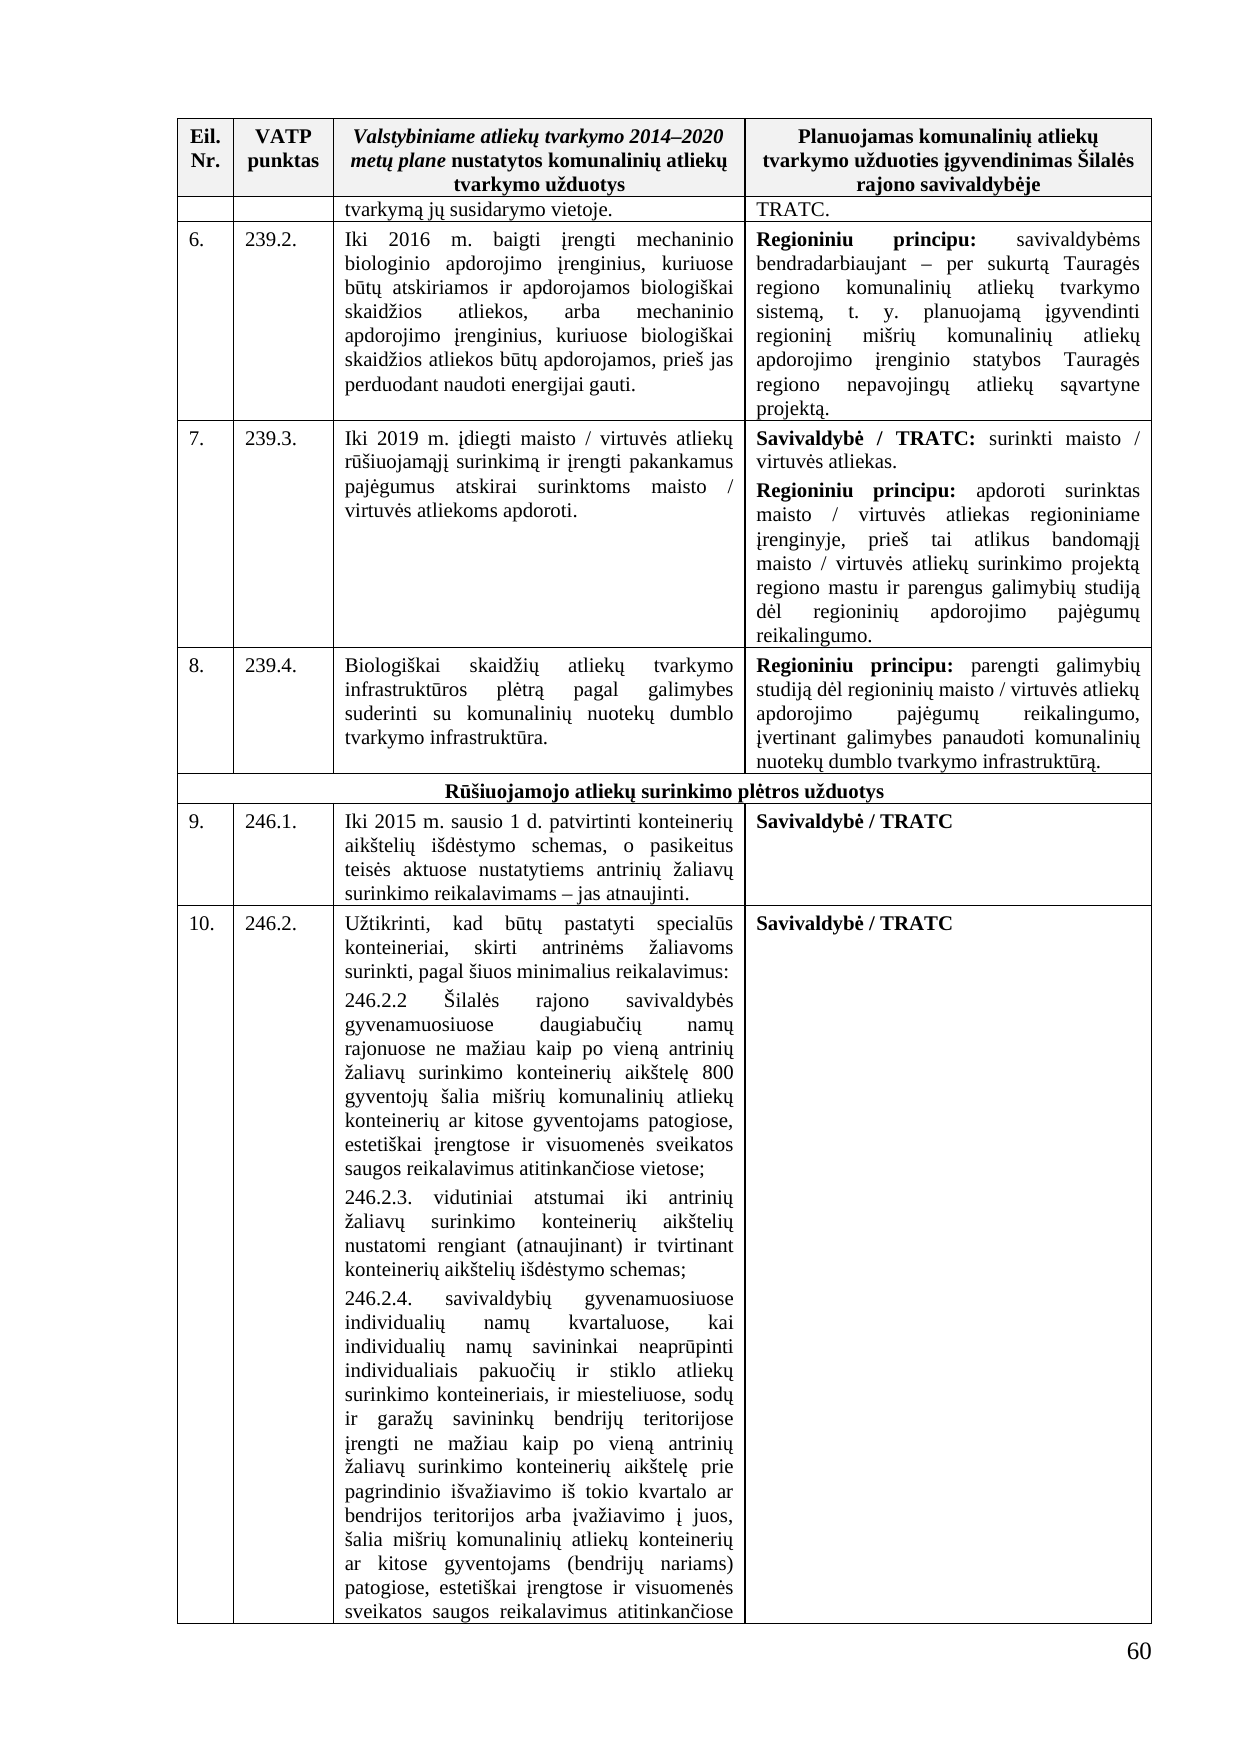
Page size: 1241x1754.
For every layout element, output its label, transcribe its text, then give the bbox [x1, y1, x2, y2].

table_header VATP punktas [234, 119, 333, 196]
table_cell Biologiškai skaidžių atliekų tvarkymo infrastruktūros plėtrą pagal galimybes suderinti su komunalinių nuotekų dumblo tvarkymo infrastruktūra. [334, 648, 744, 773]
table_cell Iki 2016 m. baigti įrengti mechaninio biologinio apdorojimo įrenginius, kuriuose būtų atskiriamos ir apdorojamos biologiškai skaidžios atliekos, arba mechaninio apdorojimo įrenginius, kuriuose biologiškai skaidžios atliekos būtų apdorojamos, prieš jas perduodant naudoti energijai gauti. [334, 222, 744, 419]
table_cell [234, 197, 333, 221]
table_cell Iki 2019 m. įdiegti maisto / virtuvės atliekų rūšiuojamąjį surinkimą ir įrengti pakankamus pajėgumus atskirai surinktoms maisto / virtuvės atliekoms apdoroti. [334, 421, 744, 647]
table_cell Regioniniu principu: savivaldybėms bendradarbiaujant – per sukurtą Tauragės regiono komunalinių atliekų tvarkymo sistemą, t. y. planuojamą įgyvendinti regioninį mišrių komunalinių atliekų apdorojimo įrenginio statybos Tauragės regiono nepavojingų atliekų sąvartyne projektą. [746, 222, 1151, 419]
table_cell Užtikrinti, kad būtų pastatyti specialūs konteineriai, skirti antrinėms žaliavoms surinkti, pagal šiuos minimalius reikalavimus: 246.2.2 Šilalės rajono savivaldybės gyvenamuosiuose daugiabučių namų rajonuose ne mažiau kaip po vieną antrinių žaliavų surinkimo konteinerių aikštelę 800 gyventojų šalia mišrių komunalinių atliekų konteinerių ar kitose gyventojams patogiose, estetiškai įrengtose ir visuomenės sveikatos saugos reikalavimus atitinkančiose vietose; 246.2.3. vidutiniai atstumai iki antrinių žaliavų surinkimo konteinerių aikštelių nustatomi rengiant (atnaujinant) ir tvirtinant konteinerių aikštelių išdėstymo schemas; 246.2.4. savivaldybių gyvenamuosiuose individualių namų kvartaluose, kai individualių namų savininkai neaprūpinti individualiais pakuočių ir stiklo atliekų surinkimo konteineriais, ir miesteliuose, sodų ir garažų savininkų bendrijų teritorijose įrengti ne mažiau kaip po vieną antrinių žaliavų surinkimo konteinerių aikštelę prie pagrindinio išvažiavimo iš tokio kvartalo ar bendrijos teritorijos arba įvažiavimo į juos, šalia mišrių komunalinių atliekų konteinerių ar kitose gyventojams (bendrijų nariams) patogiose, estetiškai įrengtose ir visuomenės sveikatos saugos reikalavimus atitinkančiose [334, 906, 744, 1623]
table_cell 239.3. [234, 421, 333, 647]
table_cell TRATC. [746, 197, 1151, 221]
table_cell 246.2. [234, 906, 333, 1623]
table_cell Rūšiuojamojo atliekų surinkimo plėtros užduotys [178, 774, 1151, 803]
table_header Planuojamas komunalinių atliekų tvarkymo užduoties įgyvendinimas Šilalės rajono savivaldybėje [746, 119, 1151, 196]
table_cell tvarkymą jų susidarymo vietoje. [334, 197, 744, 221]
table_cell Savivaldybė / TRATC [746, 906, 1151, 1623]
table_cell 6. [178, 222, 233, 419]
table_header Valstybiniame atliekų tvarkymo 2014–2020 metų plane nustatytos komunalinių atliekų tvarkymo užduotys [334, 119, 744, 196]
table_cell 246.1. [234, 804, 333, 905]
table_cell 10. [178, 906, 233, 1623]
table_cell Savivaldybė / TRATC [746, 804, 1151, 905]
table_cell 8. [178, 648, 233, 773]
table_cell 9. [178, 804, 233, 905]
table_cell 239.2. [234, 222, 333, 419]
table_cell 7. [178, 421, 233, 647]
table_cell Savivaldybė / TRATC: surinkti maisto / virtuvės atliekas. Regioniniu principu: apdoroti surinktas maisto / virtuvės atliekas regioniniame įrenginyje, prieš tai atlikus bandomąjį maisto / virtuvės atliekų surinkimo projektą regiono mastu ir parengus galimybių studiją dėl regioninių apdorojimo pajėgumų reikalingumo. [746, 421, 1151, 647]
table_cell [178, 197, 233, 221]
table_cell Regioniniu principu: parengti galimybių studiją dėl regioninių maisto / virtuvės atliekų apdorojimo pajėgumų reikalingumo, įvertinant galimybes panaudoti komunalinių nuotekų dumblo tvarkymo infrastruktūrą. [746, 648, 1151, 773]
table_header Eil. Nr. [178, 119, 233, 196]
table_cell Iki 2015 m. sausio 1 d. patvirtinti konteinerių aikštelių išdėstymo schemas, o pasikeitus teisės aktuose nustatytiems antrinių žaliavų surinkimo reikalavimams – jas atnaujinti. [334, 804, 744, 905]
table_cell 239.4. [234, 648, 333, 773]
